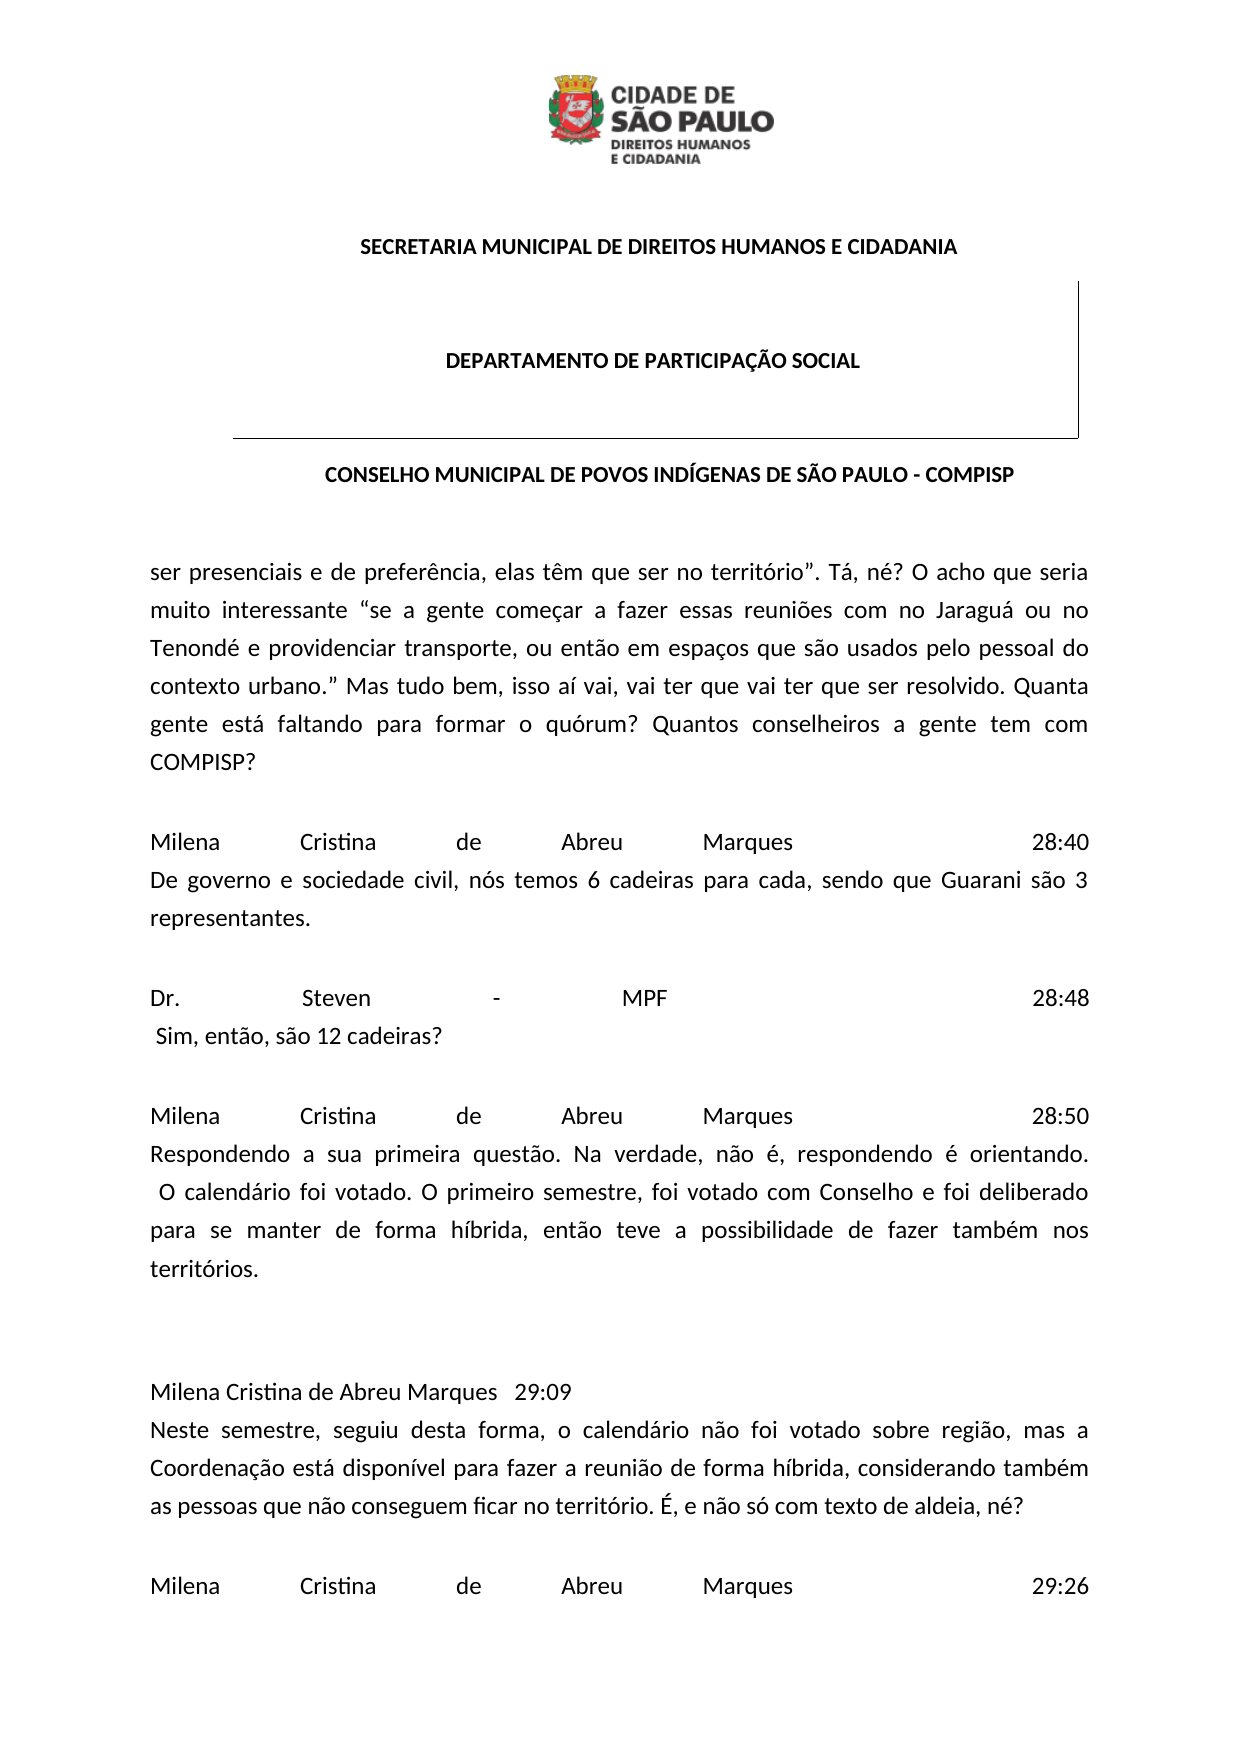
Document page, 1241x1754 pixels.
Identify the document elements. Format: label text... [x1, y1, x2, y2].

text Milena Cristina de Abreu Marques 29:09 [150, 1334, 1090, 1406]
text Milena Cristina de Abreu Marques 28:40 De governo e sociedade civil, nós temos 6 cadeiras para cada, sendo que Guarani são 3 representantes. [150, 784, 1090, 933]
text Milena Cristina de Abreu Marques 28:50 Respondendo a sua primeira questão. Na verdade, não é, respondendo é orientando. O calendário foi votado. O primeiro semestre, foi votado com Conselho e foi deliberado para se manter de forma híbrida, então teve a possibilidade de fazer também nos territórios. [150, 1058, 1090, 1326]
text ser presenciais e de preferência, elas têm que ser no território”. Tá, né? O acho que seria muito interessante “se a gente começar a fazer essas reuniões com no Jaraguá ou no Tenondé e providenciar transporte, ou então em espaços que são usados pelo pessoal do contexto urbano.” Mas tudo bem, isso aí vai, vai ter que vai ter que ser resolvido. Quanta gente está faltando para formar o quórum? Quantos conselheiros a gente tem com COMPISP? [150, 556, 1090, 777]
text Dr. Steven - MPF 28:48 Sim, então, são 12 cadeiras? [150, 941, 1090, 1051]
text Milena Cristina de Abreu Marques 29:26 [150, 1528, 1090, 1601]
text Neste semestre, seguiu desta forma, o calendário não foi votado sobre região, mas a Coordenação está disponível para fazer a reunião de forma híbrida, considerando também as pessoas que não conseguem ficar no território. É, e não só com texto de aldeia, né? [150, 1414, 1090, 1521]
